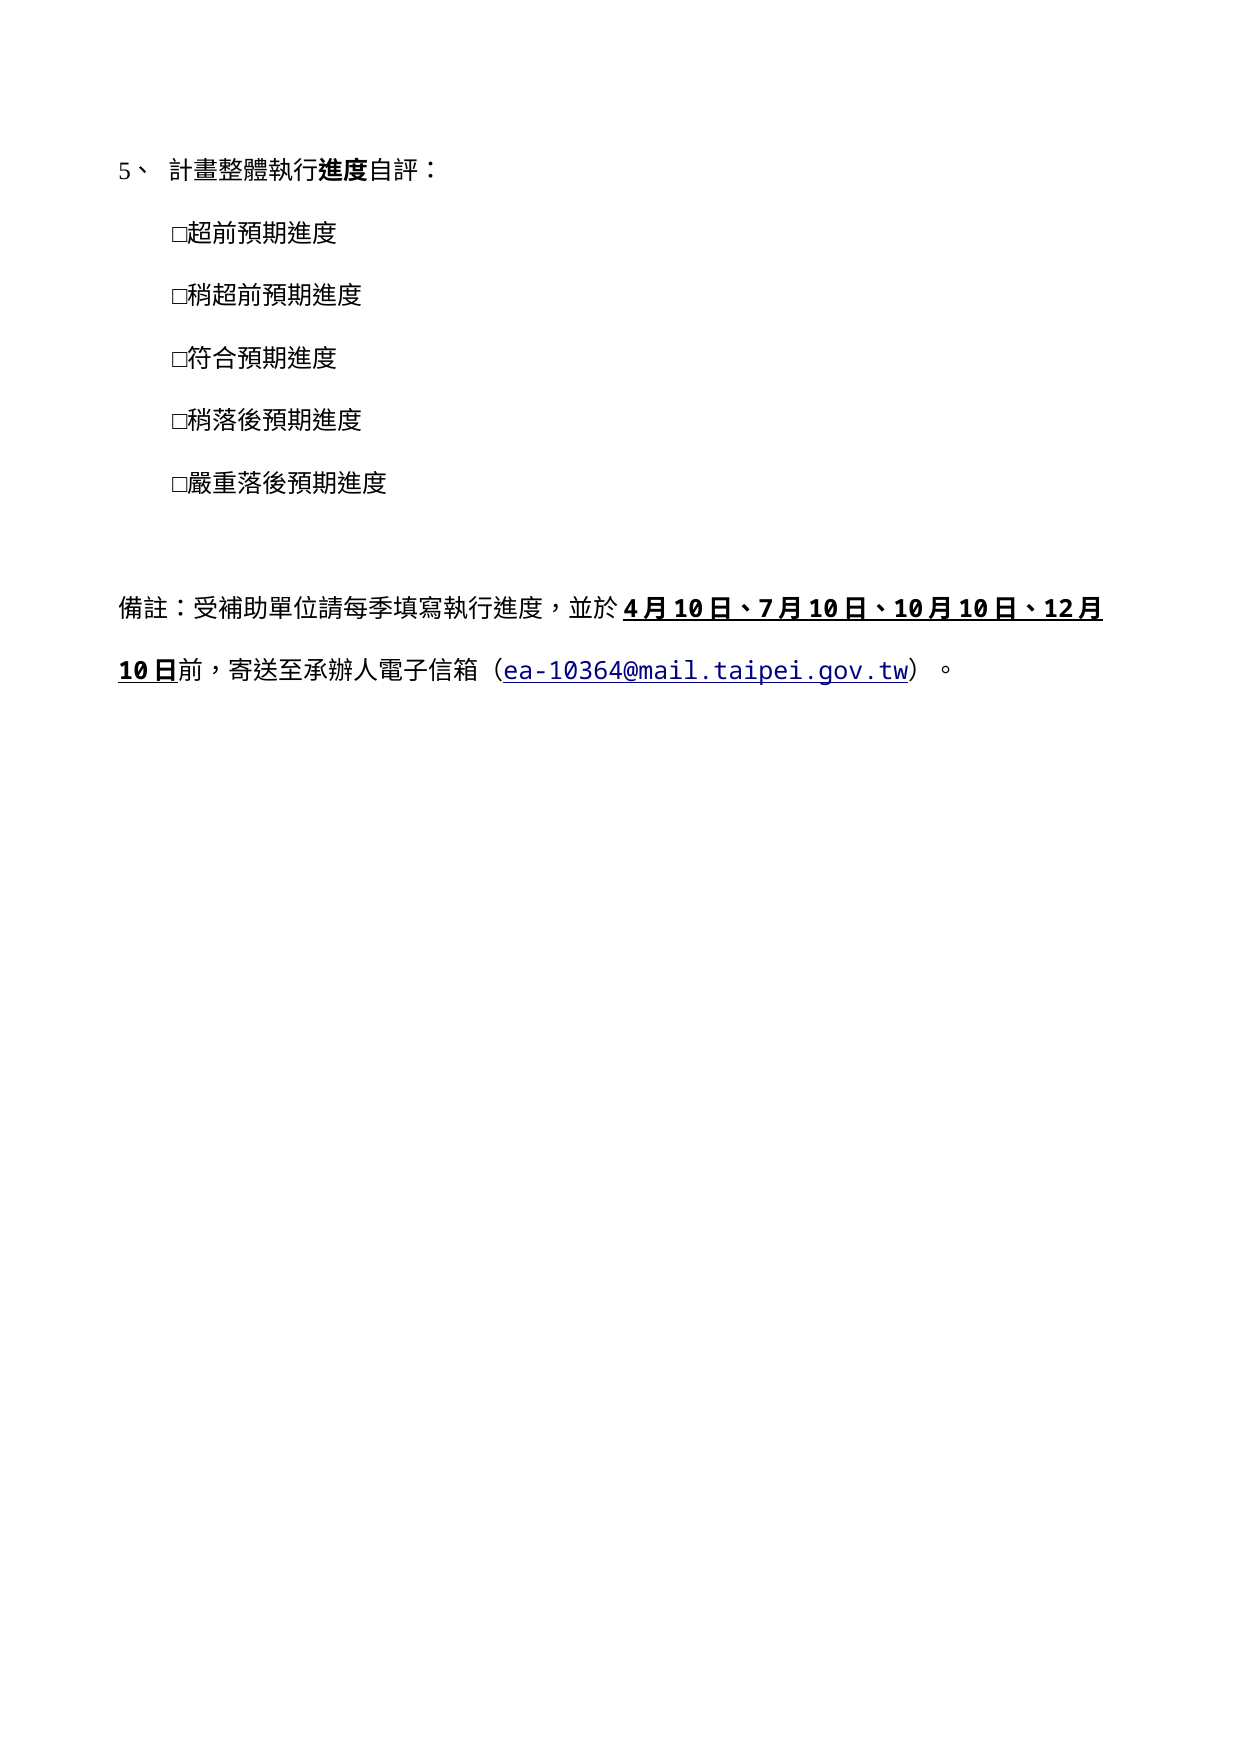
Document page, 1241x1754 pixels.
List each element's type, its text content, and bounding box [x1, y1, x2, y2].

text □符合預期進度 [118, 314, 1122, 377]
text 備註：受補助單位請每季填寫執行進度，並於4月10日、7月10日、10月10日、12月10日前，寄送至承辦人電子信箱（ea-10364@mail.taipei.gov.tw）。 [118, 564, 1122, 689]
text □超前預期進度 [118, 189, 1122, 252]
text □稍超前預期進度 [118, 252, 1122, 314]
text □稍落後預期進度 [118, 377, 1122, 439]
list 計畫整體執行進度自評： [118, 127, 1122, 189]
text □嚴重落後預期進度 [118, 439, 1122, 502]
